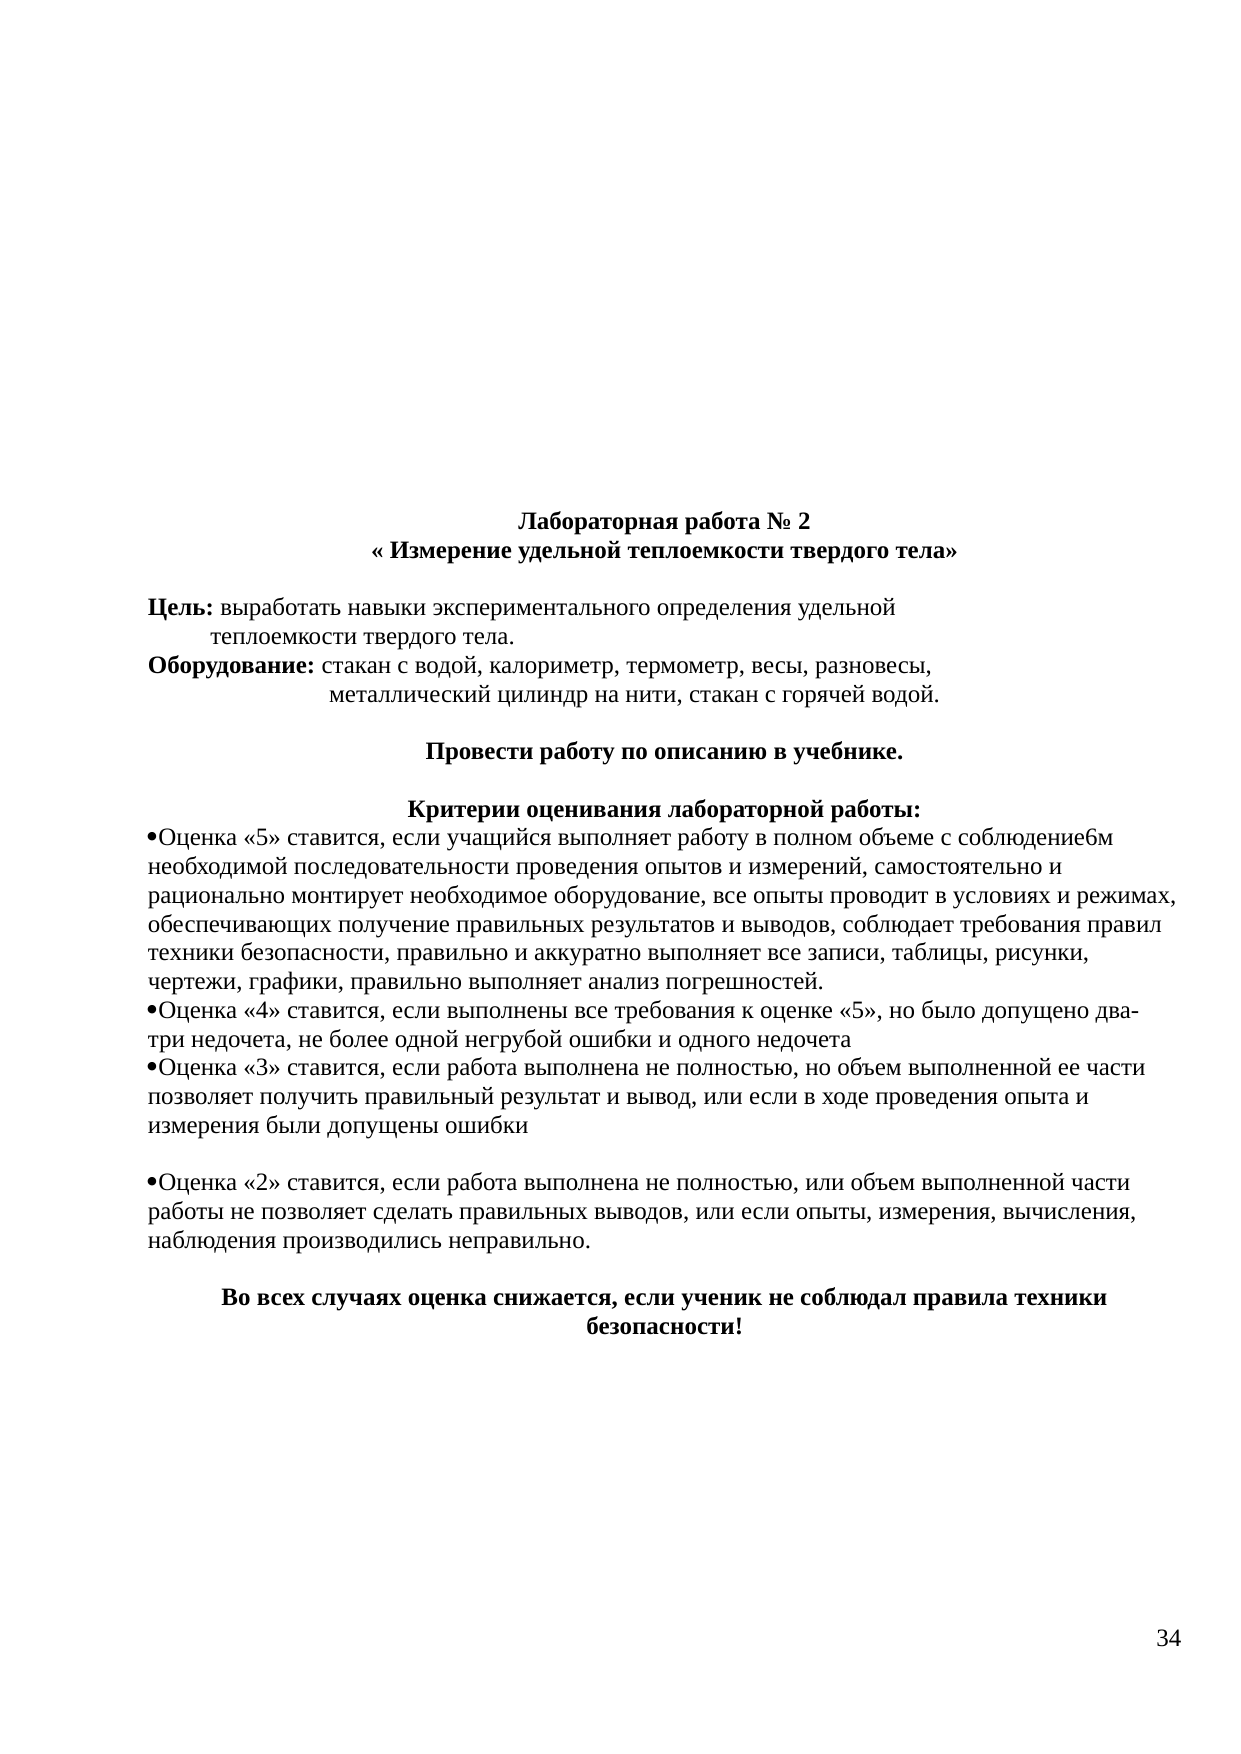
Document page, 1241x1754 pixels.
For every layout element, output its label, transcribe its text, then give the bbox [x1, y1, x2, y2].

text металлический цилиндр на нити, стакан с горячей водой. [148, 679, 1181, 707]
list Оценка «3» ставится, если работа выполнена не полностью, но объем выполненной ее части позволяет получить правильный результат и вывод, или если в ходе проведения опыта и измерения были допущены ошибки [148, 1052, 1181, 1139]
text теплоемкости твердого тела. [148, 621, 1181, 650]
text Во всех случаях оценка снижается, если ученик не соблюдал правила техники безопасности! [148, 1282, 1181, 1340]
list Оценка «4» ставится, если выполнены все требования к оценке «5», но было допущено два- три недочета, не более одной негрубой ошибки и одного недочета [148, 995, 1181, 1052]
text Оборудование: стакан с водой, калориметр, термометр, весы, разновесы, [148, 650, 1181, 679]
text Критерии оценивания лабораторной работы: [148, 794, 1181, 822]
list Оценка «5» ставится, если учащийся выполняет работу в полном объеме с соблюдение6м необходимой последовательности проведения опытов и измерений, самостоятельно и рационально монтирует необходимое оборудование, все опыты проводит в условиях и режимах, обеспечивающих получение правильных результатов и выводов, соблюдает требования правил техники безопасности, правильно и аккуратно выполняет все записи, таблицы, рисунки, чертежи, графики, правильно выполняет анализ погрешностей. [148, 822, 1181, 995]
text « Измерение удельной теплоемкости твердого тела» [148, 535, 1181, 564]
list Оценка «2» ставится, если работа выполнена не полностью, или объем выполненной части работы не позволяет сделать правильных выводов, или если опыты, измерения, вычисления, наблюдения производились неправильно. [148, 1167, 1181, 1254]
text Цель: выработать навыки экспериментального определения удельной [148, 592, 1181, 621]
text Лабораторная работа № 2 [148, 506, 1181, 535]
text Провести работу по описанию в учебнике. [148, 736, 1181, 765]
